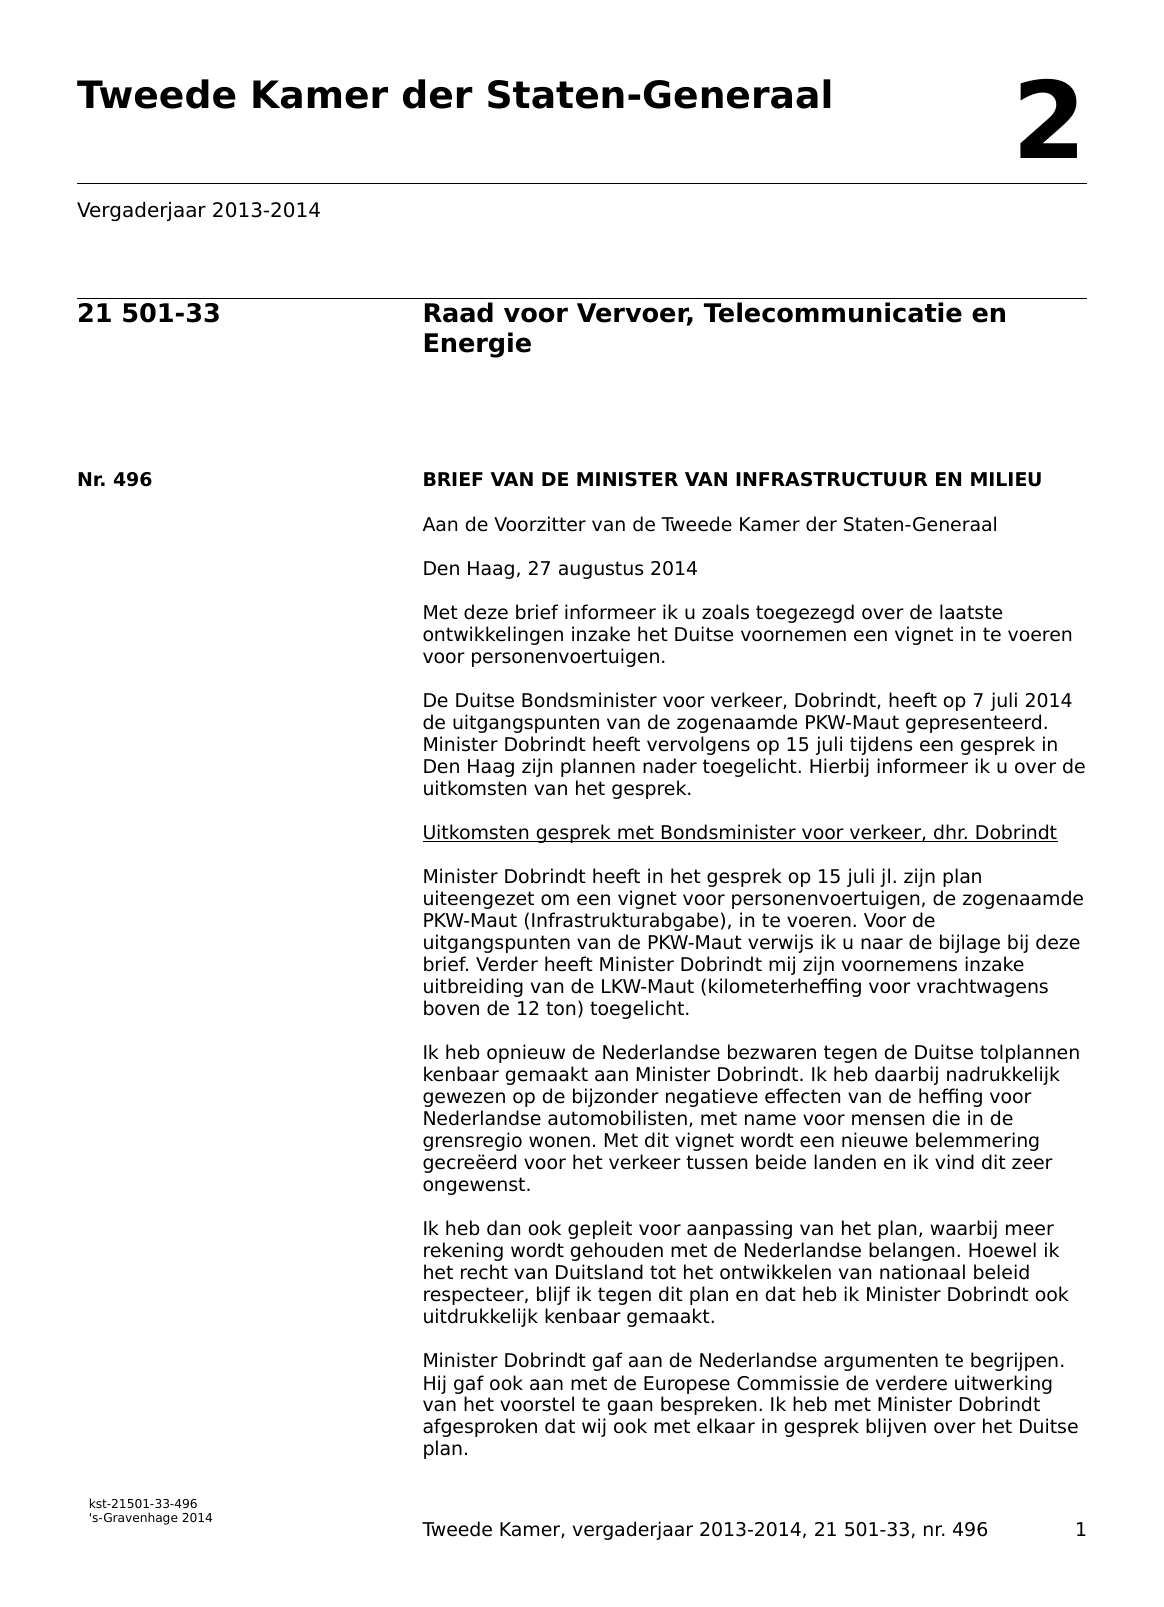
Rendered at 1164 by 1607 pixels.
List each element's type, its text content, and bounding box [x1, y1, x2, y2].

text Met deze brief informeer ik u zoals toegezegd over de laatste ontwikkelingen inzake het Duitse voornemen een vignet in te voeren voor personenvoertuigen. [422, 602, 1087, 668]
subtitle 21 501-33 Raad voor Vervoer, Telecommunicatie en Energie [77, 299, 1087, 358]
table_header Tweede Kamer der Staten-Generaal [77, 59, 886, 183]
text Minister Dobrindt gaf aan de Nederlandse argumenten te begrijpen. Hij gaf ook aan met de Europese Commissie de verdere uitwerking van het voorstel te gaan bespreken. Ik heb met Minister Dobrindt afgesproken dat wij ook met elkaar in gesprek blijven over het Duitse plan. [422, 1350, 1087, 1460]
text Ik heb dan ook gepleit voor aanpassing van het plan, waarbij meer rekening wordt gehouden met de Nederlandse belangen. Hoewel ik het recht van Duitsland tot het ontwikkelen van nationaal beleid respecteer, blijf ik tegen dit plan en dat heb ik Minister Dobrindt ook uitdrukkelijk kenbaar gemaakt. [422, 1218, 1087, 1328]
text kst-21501-33-496 [88, 1497, 323, 1511]
subtitle Uitkomsten gesprek met Bondsminister voor verkeer, dhr. Dobrindt [422, 822, 1087, 844]
subtitle Nr. 496 BRIEF VAN DE MINISTER VAN INFRASTRUCTUUR EN MILIEU [77, 469, 1087, 491]
table_cell Vergaderjaar 2013-2014 [77, 184, 1087, 298]
text Minister Dobrindt heeft in het gesprek op 15 juli jl. zijn plan uiteengezet om een vignet voor personenvoertuigen, de zogenaamde PKW-Maut (Infrastrukturabgabe), in te voeren. Voor de uitgangspunten van de PKW-Maut verwijs ik u naar de bijlage bij deze brief. Verder heeft Minister Dobrindt mij zijn voornemens inzake uitbreiding van de LKW-Maut (kilometerheffing voor vrachtwagens boven de 12 ton) toegelicht. [422, 866, 1087, 1020]
text Den Haag, 27 augustus 2014 [422, 558, 1087, 580]
table_header 2 [886, 59, 1087, 183]
text Ik heb opnieuw de Nederlandse bezwaren tegen de Duitse tolplannen kenbaar gemaakt aan Minister Dobrindt. Ik heb daarbij nadrukkelijk gewezen op de bijzonder negatieve effecten van de heffing voor Nederlandse automobilisten, met name voor mensen die in de grensregio wonen. Met dit vignet wordt een nieuwe belemmering gecreëerd voor het verkeer tussen beide landen en ik vind dit zeer ongewenst. [422, 1042, 1087, 1196]
text De Duitse Bondsminister voor verkeer, Dobrindt, heeft op 7 juli 2014 de uitgangspunten van de zogenaamde PKW-Maut gepresenteerd. Minister Dobrindt heeft vervolgens op 15 juli tijdens een gesprek in Den Haag zijn plannen nader toegelicht. Hierbij informeer ik u over de uitkomsten van het gesprek. [422, 690, 1087, 800]
text Aan de Voorzitter van de Tweede Kamer der Staten-Generaal [422, 513, 1087, 536]
text 's-Gravenhage 2014 [88, 1511, 323, 1525]
